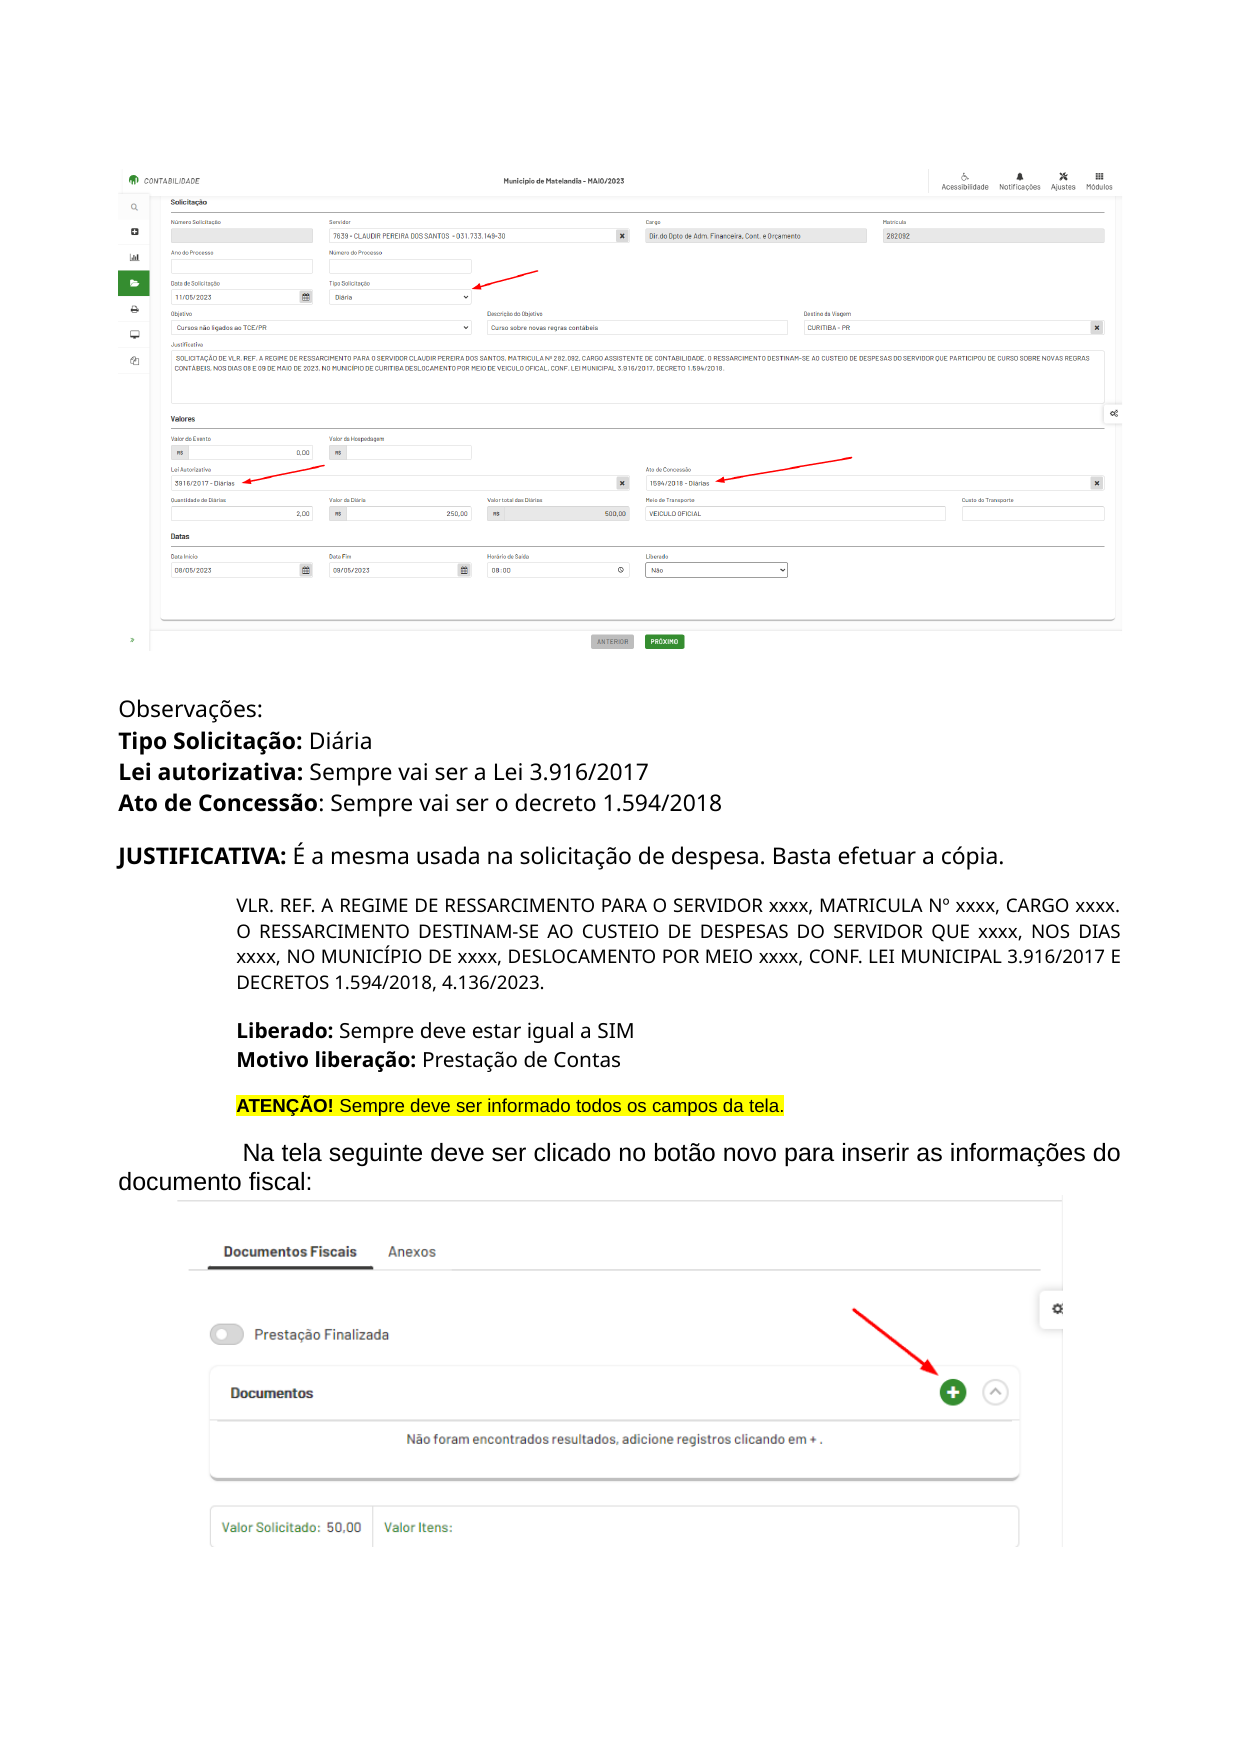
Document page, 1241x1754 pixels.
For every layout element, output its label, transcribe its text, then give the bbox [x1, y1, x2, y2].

picture [177, 1195, 1063, 1547]
text Motivo liberação: Prestação de Contas [236, 1045, 1122, 1073]
text Lei autorizativa: Sempre vai ser a Lei 3.916/2017 [118, 756, 1122, 787]
text Liberado: Sempre deve estar igual a SIM [236, 1016, 1122, 1045]
text JUSTIFICATIVA: É a mesma usada na solicitação de despesa. Basta efetuar a cópia. [118, 840, 1122, 871]
text Ato de Concessão: Sempre vai ser o decreto 1.594/2018 [118, 787, 1122, 818]
text Observações: [118, 693, 1122, 725]
picture [118, 169, 1123, 651]
text VLR. REF. A REGIME DE RESSARCIMENTO PARA O SERVIDOR xxxx, MATRICULA Nº xxxx, CARGO xxxx. O RESSARCIMENTO DESTINAM-SE AO CUSTEIO DE DESPESAS DO SERVIDOR QUE xxxx, NOS DIAS xxxx, NO MUNICÍPIO DE xxxx, DESLOCAMENTO POR MEIO xxxx, CONF. LEI MUNICIPAL 3.916/2017 E DECRETOS 1.594/2018, 4.136/2023. [236, 893, 1122, 995]
text ATENÇÃO! Sempre deve ser informado todos os campos da tela. [236, 1095, 1122, 1116]
text Tipo Solicitação: Diária [118, 725, 1122, 756]
text Na tela seguinte deve ser clicado no botão novo para inserir as informações do documento fiscal: [118, 1138, 1122, 1196]
